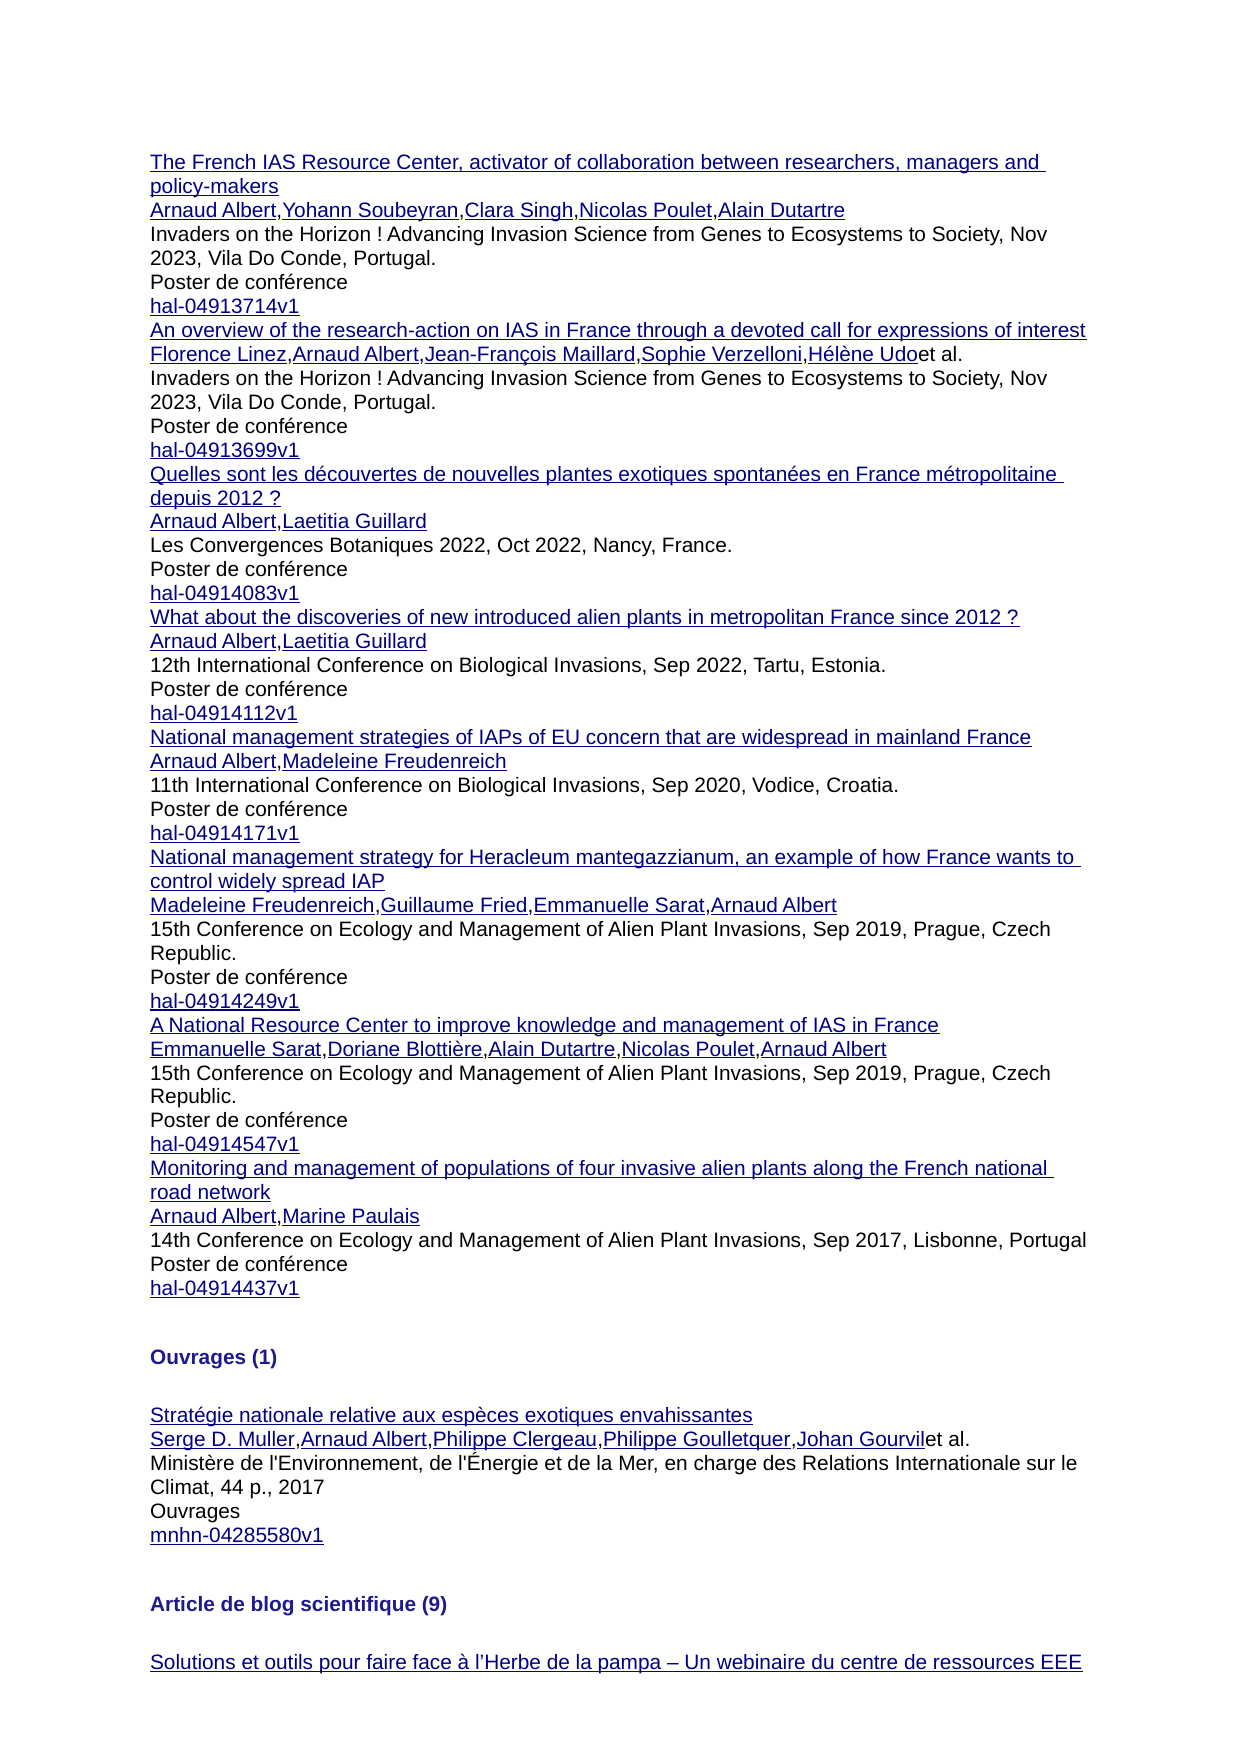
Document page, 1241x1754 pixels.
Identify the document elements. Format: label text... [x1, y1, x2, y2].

subtitle Ouvrages (1) [150, 1345, 1090, 1369]
table_cell What about the discoveries of new introduced alien plants in metropolitan France since 2012 ? Arnaud Albert,Laetitia Guillard 12th International Conference on Biological Invasions, Sep 2022, Tartu, Estonia. Poster de conférence hal-04914112v1 [150, 605, 1090, 725]
table_cell Monitoring and management of populations of four invasive alien plants along the French national road network Arnaud Albert,Marine Paulais 14th Conference on Ecology and Management of Alien Plant Invasions, Sep 2017, Lisbonne, Portugal Poster de conférence hal-04914437v1 [150, 1156, 1090, 1300]
table_cell An overview of the research-action on IAS in France through a devoted call for expressions of interest Florence Linez,Arnaud Albert,Jean-François Maillard,Sophie Verzelloni,Hélène Udoet al. Invaders on the Horizon ! Advancing Invasion Science from Genes to Ecosystems to Society, Nov 2023, Vila Do Conde, Portugal. Poster de conférence hal-04913699v1 [150, 318, 1090, 461]
table_header Solutions et outils pour faire face à l’Herbe de la pampa – Un webinaire du centre de ressources EEE [150, 1650, 1090, 1674]
table_cell The French IAS Resource Center, activator of collaboration between researchers, managers and policy-makers Arnaud Albert,Yohann Soubeyran,Clara Singh,Nicolas Poulet,Alain Dutartre Invaders on the Horizon ! Advancing Invasion Science from Genes to Ecosystems to Society, Nov 2023, Vila Do Conde, Portugal. Poster de conférence hal-04913714v1 [150, 150, 1090, 318]
table_cell National management strategy for Heracleum mantegazzianum, an example of how France wants to control widely spread IAP Madeleine Freudenreich,Guillaume Fried,Emmanuelle Sarat,Arnaud Albert 15th Conference on Ecology and Management of Alien Plant Invasions, Sep 2019, Prague, Czech Republic. Poster de conférence hal-04914249v1 [150, 845, 1090, 1012]
table_cell Quelles sont les découvertes de nouvelles plantes exotiques spontanées en France métropolitaine depuis 2012 ? Arnaud Albert,Laetitia Guillard Les Convergences Botaniques 2022, Oct 2022, Nancy, France. Poster de conférence hal-04914083v1 [150, 461, 1090, 605]
table_header Stratégie nationale relative aux espèces exotiques envahissantes Serge D. Muller,Arnaud Albert,Philippe Clergeau,Philippe Goulletquer,Johan Gourvilet al. Ministère de l'Environnement, de l'Énergie et de la Mer, en charge des Relations Internationale sur le Climat, 44 p., 2017 Ouvrages mnhn-04285580v1 [150, 1403, 1090, 1547]
table_cell National management strategies of IAPs of EU concern that are widespread in mainland France Arnaud Albert,Madeleine Freudenreich 11th International Conference on Biological Invasions, Sep 2020, Vodice, Croatia. Poster de conférence hal-04914171v1 [150, 725, 1090, 845]
table_cell A National Resource Center to improve knowledge and management of IAS in France Emmanuelle Sarat,Doriane Blottière,Alain Dutartre,Nicolas Poulet,Arnaud Albert 15th Conference on Ecology and Management of Alien Plant Invasions, Sep 2019, Prague, Czech Republic. Poster de conférence hal-04914547v1 [150, 1013, 1090, 1156]
subtitle Article de blog scientifique (9) [150, 1592, 1090, 1616]
